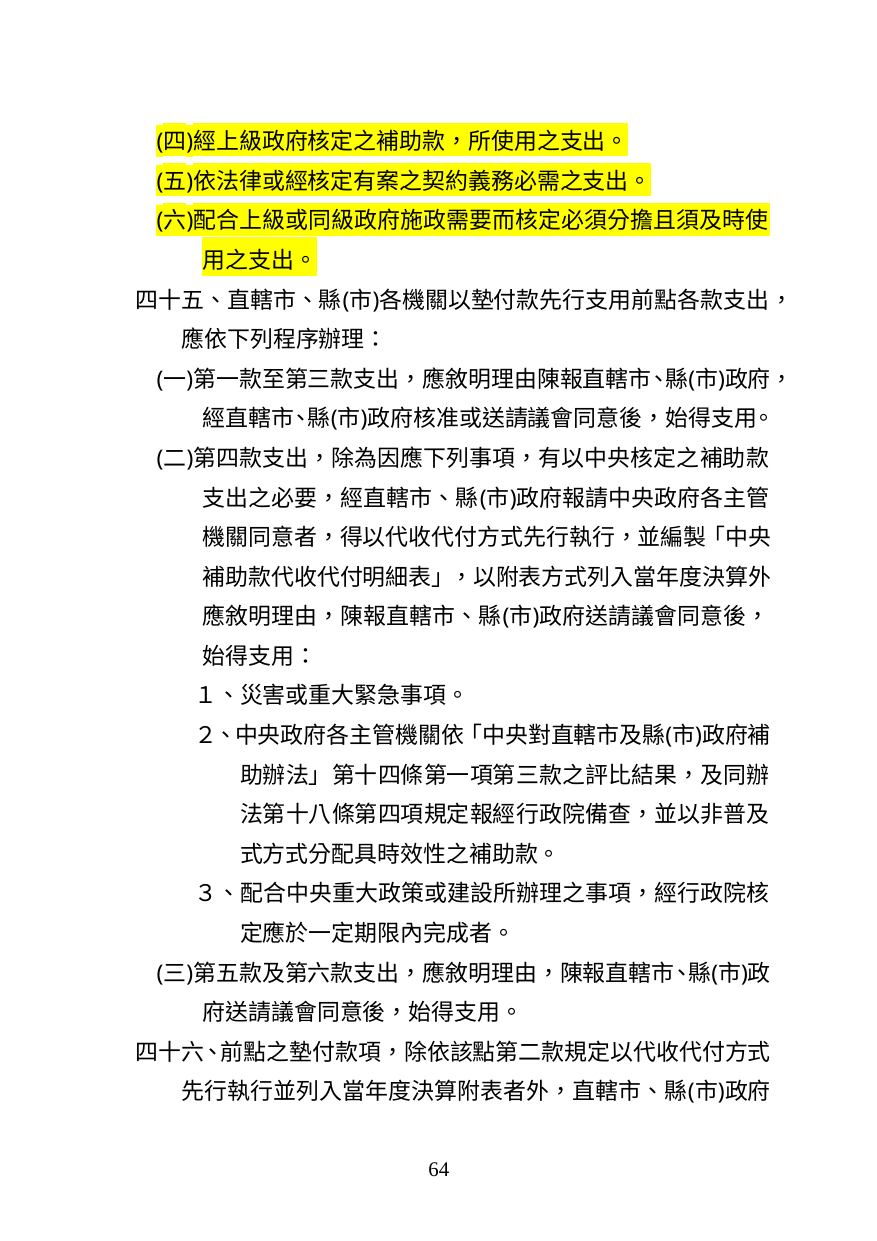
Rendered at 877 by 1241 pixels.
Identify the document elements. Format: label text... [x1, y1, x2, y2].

text 四十五、直轄市、縣(市)各機關以墊付款先行支用前點各款支出，應依下列程序辦理： [135, 276, 771, 356]
text ２、中央政府各主管機關依「中央對直轄市及縣(市)政府補助辦法」第十四條第一項第三款之評比結果，及同辦法第十八條第四項規定報經行政院備查，並以非普及式方式分配具時效性之補助款。 [194, 712, 771, 870]
text (一)第一款至第三款支出，應敘明理由陳報直轄市、縣(市)政府，經直轄市、縣(市)政府核准或送請議會同意後，始得支用。 [156, 356, 771, 435]
text 四十六、前點之墊付款項，除依該點第二款規定以代收代付方式先行執行並列入當年度決算附表者外，直轄市、縣(市)政府應於支用當年度辦理追加預算或特別預算，進行帳務轉正，如未及於當年度辦理者，至遲應於次一年度籌編總預算、追加預算或特別預算予以納入，並進行帳務轉正。 [135, 1028, 771, 1108]
text (六)配合上級或同級政府施政需要而核定必須分擔且須及時使用之支出。 [156, 197, 771, 276]
text (四)經上級政府核定之補助款，所使用之支出。 [156, 118, 771, 158]
text １、災害或重大緊急事項。 [194, 672, 771, 712]
text (三)第五款及第六款支出，應敘明理由，陳報直轄市、縣(市)政府送請議會同意後，始得支用。 [156, 949, 771, 1028]
text (二)第四款支出，除為因應下列事項，有以中央核定之補助款支出之必要，經直轄市、縣(市)政府報請中央政府各主管機關同意者，得以代收代付方式先行執行，並編製「中央補助款代收代付明細表」，以附表方式列入當年度決算外，應敘明理由，陳報直轄市、縣(市)政府送請議會同意後，始得支用： [156, 435, 771, 672]
text (五)依法律或經核定有案之契約義務必需之支出。 [156, 158, 771, 197]
text ３、配合中央重大政策或建設所辦理之事項，經行政院核定應於一定期限內完成者。 [194, 870, 771, 949]
